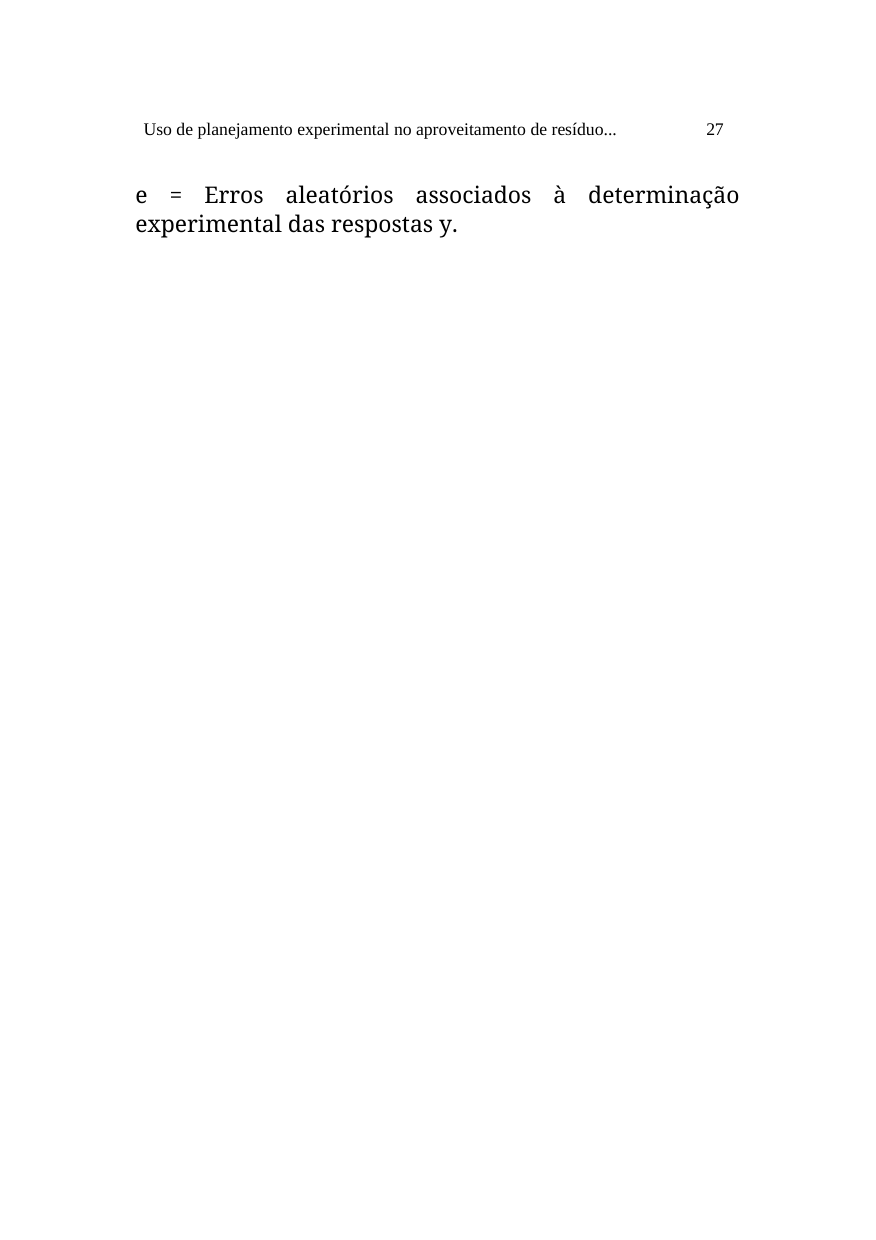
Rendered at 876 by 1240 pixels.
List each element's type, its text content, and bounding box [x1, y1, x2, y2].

text e = Erros aleatórios associados à determinação experimental das respostas y. [135, 180, 740, 239]
